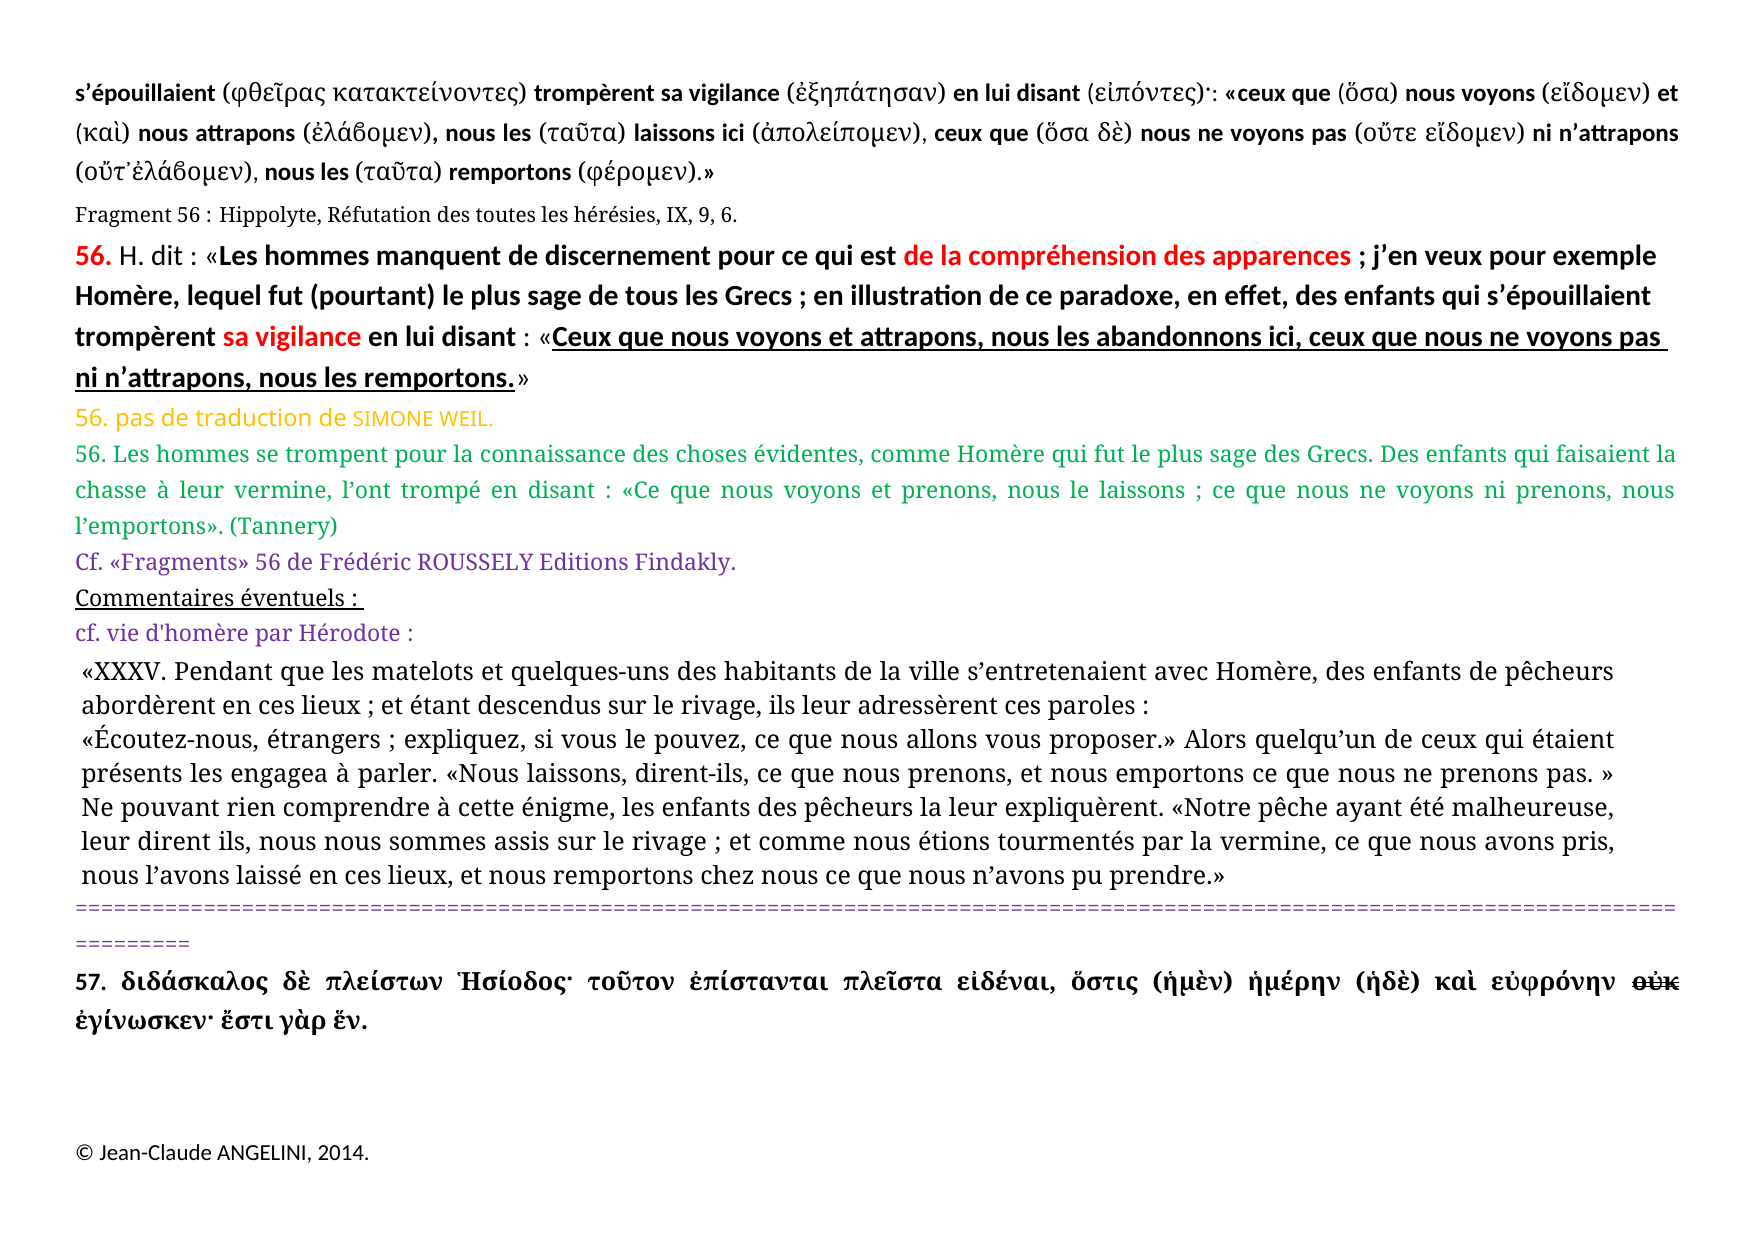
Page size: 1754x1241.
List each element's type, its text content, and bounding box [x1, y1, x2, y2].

text s’épouillaient (φθεῖρας κατακτείνοντες) trompèrent sa vigilance (ἐξηπάτησαν) en lui disant (εἰπόντες)·: «ceux que (ὅσα) nous voyons (εἴδομεν) et (καὶ) nous attrapons (ἐλάϐομεν), nous les (ταῦτα) laissons ici (ἀπολείπομεν), ceux que (ὅσα δὲ) nous ne voyons pas (οὔτε εἴδομεν) ni n’attrapons (οὔτ᾽ἐλάϐομεν), nous les (ταῦτα) remportons (φέρομεν).» [75, 75, 1679, 187]
text 56. pas de traduction de SIMONE WEIL. [75, 400, 1679, 433]
text Fragment 56 : Hippolyte, Réfutation des toutes les hérésies, IX, 9, 6. [75, 192, 1679, 231]
text 56. Les hommes se trompent pour la connaissance des choses évidentes, comme Homère qui fut le plus sage des Grecs. Des enfants qui faisaient la chasse à leur vermine, l’ont trompé en disant : «Ce que nous voyons et prenons, nous le laissons ; ce que nous ne voyons ni prenons, nous l’emportons». (Tannery) [75, 438, 1679, 541]
text 56. H. dit : «Les hommes manquent de discernement pour ce qui est de la compréhension des apparences ; j’en veux pour exemple Homère, lequel fut (pourtant) le plus sage de tous les Grecs ; en illustration de ce paradoxe, en effet, des enfants qui s’épouillaient trompèrent sa vigilance en lui disant : «Ceux que nous voyons et attrapons, nous les abandonnons ici, ceux que nous ne voyons pas ni n’attrapons, nous les remportons.» [75, 237, 1679, 395]
text 57. διδάσκαλος δὲ πλείστων Ἡσίοδος· τοῦτον ἐπίστανται πλεῖστα εἰδέναι, ὅστις (ἡμὲν) ἡμέρην (ἡδὲ) καὶ εὐφρόνην οὐκ ἐγίνωσκεν· ἔστι γὰρ ἕν. [75, 964, 1679, 1037]
text ====================================================================================================================================== [75, 892, 1679, 959]
text «XXXV. Pendant que les matelots et quelques-uns des habitants de la ville s’entretenaient avec Homère, des enfants de pêcheurs abordèrent en ces lieux ; et étant descendus sur le rivage, ils leur adressèrent ces paroles : [81, 653, 1616, 721]
text Cf. «Fragments» 56 de Frédéric ROUSSELY Editions Findakly. [75, 546, 1679, 577]
text «Écoutez-nous, étrangers ; expliquez, si vous le pouvez, ce que nous allons vous proposer.» Alors quelqu’un de ceux qui étaient présents les engagea à parler. «Nous laissons, dirent-ils, ce que nous prenons, et nous emportons ce que nous ne prenons pas. » Ne pouvant rien comprendre à cette énigme, les enfants des pêcheurs la leur expliquèrent. «Notre pêche ayant été malheureuse, leur dirent ils, nous nous sommes assis sur le rivage ; et comme nous étions tourmentés par la vermine, ce que nous avons pris, nous l’avons laissé en ces lieux, et nous remportons chez nous ce que nous n’avons pu prendre.» [81, 721, 1616, 892]
text Commentaires éventuels : [75, 581, 1679, 613]
text cf. vie d'homère par Hérodote : [75, 617, 1679, 649]
